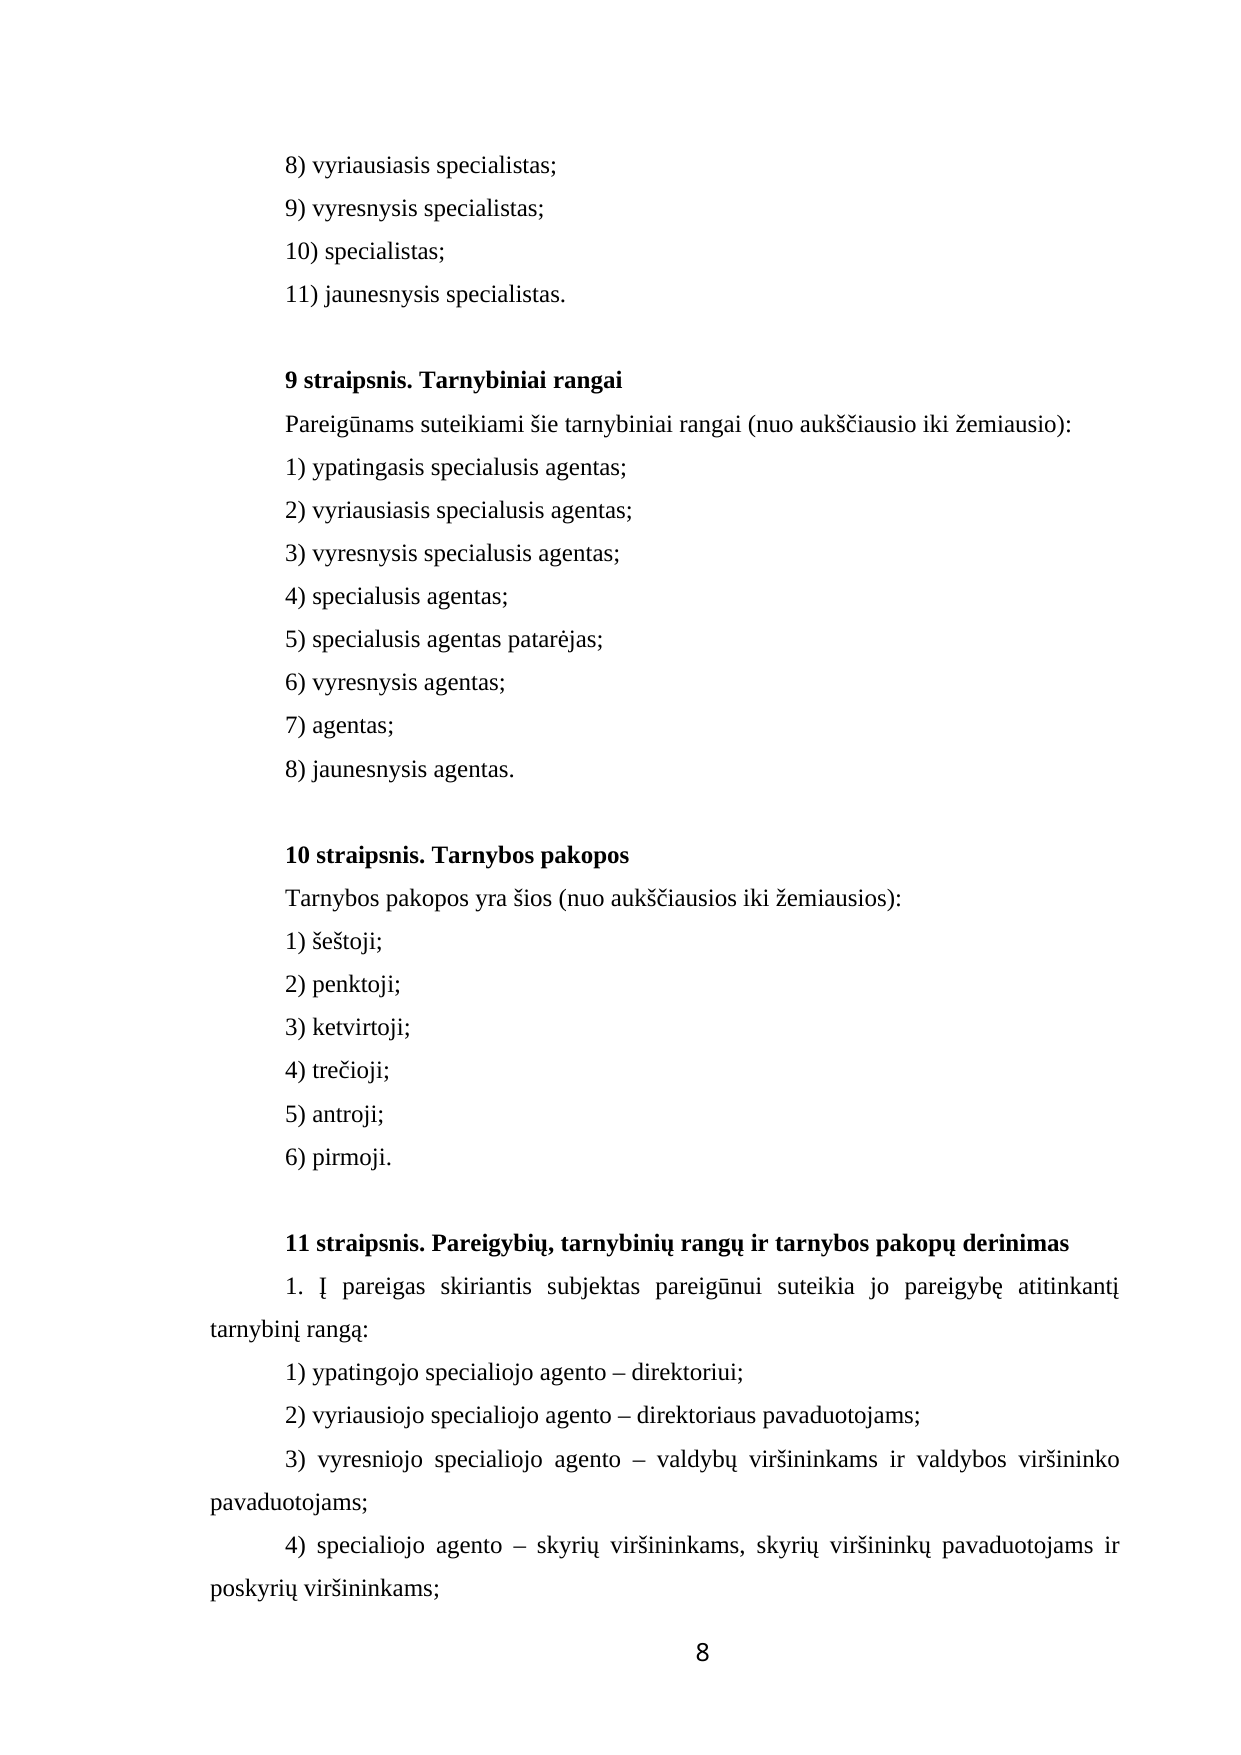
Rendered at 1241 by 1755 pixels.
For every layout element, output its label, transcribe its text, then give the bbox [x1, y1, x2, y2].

text 2) vyriausiasis specialusis agentas; [210, 495, 1120, 524]
text 2) penktoji; [210, 969, 1120, 998]
text 5) antroji; [210, 1099, 1120, 1127]
text 6) vyresnysis agentas; [210, 667, 1120, 696]
text 5) specialusis agentas patarėjas; [210, 624, 1120, 653]
text 9) vyresnysis specialistas; [210, 193, 1120, 222]
text 10) specialistas; [210, 236, 1120, 265]
text Pareigūnams suteikiami šie tarnybiniai rangai (nuo aukščiausio iki žemiausio): [210, 409, 1120, 437]
text 4) specialusis agentas; [210, 581, 1120, 610]
text 2) vyriausiojo specialiojo agento – direktoriaus pavaduotojams; [210, 1401, 1120, 1429]
text 11) jaunesnysis specialistas. [210, 279, 1120, 308]
text 1) ypatingojo specialiojo agento – direktoriui; [210, 1357, 1120, 1386]
text 8) vyriausiasis specialistas; [210, 150, 1120, 179]
text Tarnybos pakopos yra šios (nuo aukščiausios iki žemiausios): [210, 883, 1120, 912]
text 6) pirmoji. [210, 1142, 1120, 1171]
text 1. Į pareigas skiriantis subjektas pareigūnui suteikia jo pareigybę atitinkantį tarnybinį rangą: [210, 1271, 1120, 1343]
text 10 straipsnis. Tarnybos pakopos [210, 840, 1120, 869]
text 8) jaunesnysis agentas. [210, 754, 1120, 782]
text 3) vyresnysis specialusis agentas; [210, 538, 1120, 567]
text 4) specialiojo agento – skyrių viršininkams, skyrių viršininkų pavaduotojams ir poskyrių viršininkams; [210, 1530, 1120, 1602]
text 3) vyresniojo specialiojo agento – valdybų viršininkams ir valdybos viršininko pavaduotojams; [210, 1444, 1120, 1516]
text 1) ypatingasis specialusis agentas; [210, 452, 1120, 481]
text 9 straipsnis. Tarnybiniai rangai [210, 366, 1120, 394]
text 7) agentas; [210, 711, 1120, 739]
text 1) šeštoji; [210, 926, 1120, 955]
text 3) ketvirtoji; [210, 1012, 1120, 1041]
text 11 straipsnis. Pareigybių, tarnybinių rangų ir tarnybos pakopų derinimas [210, 1228, 1120, 1257]
text 4) trečioji; [210, 1056, 1120, 1084]
